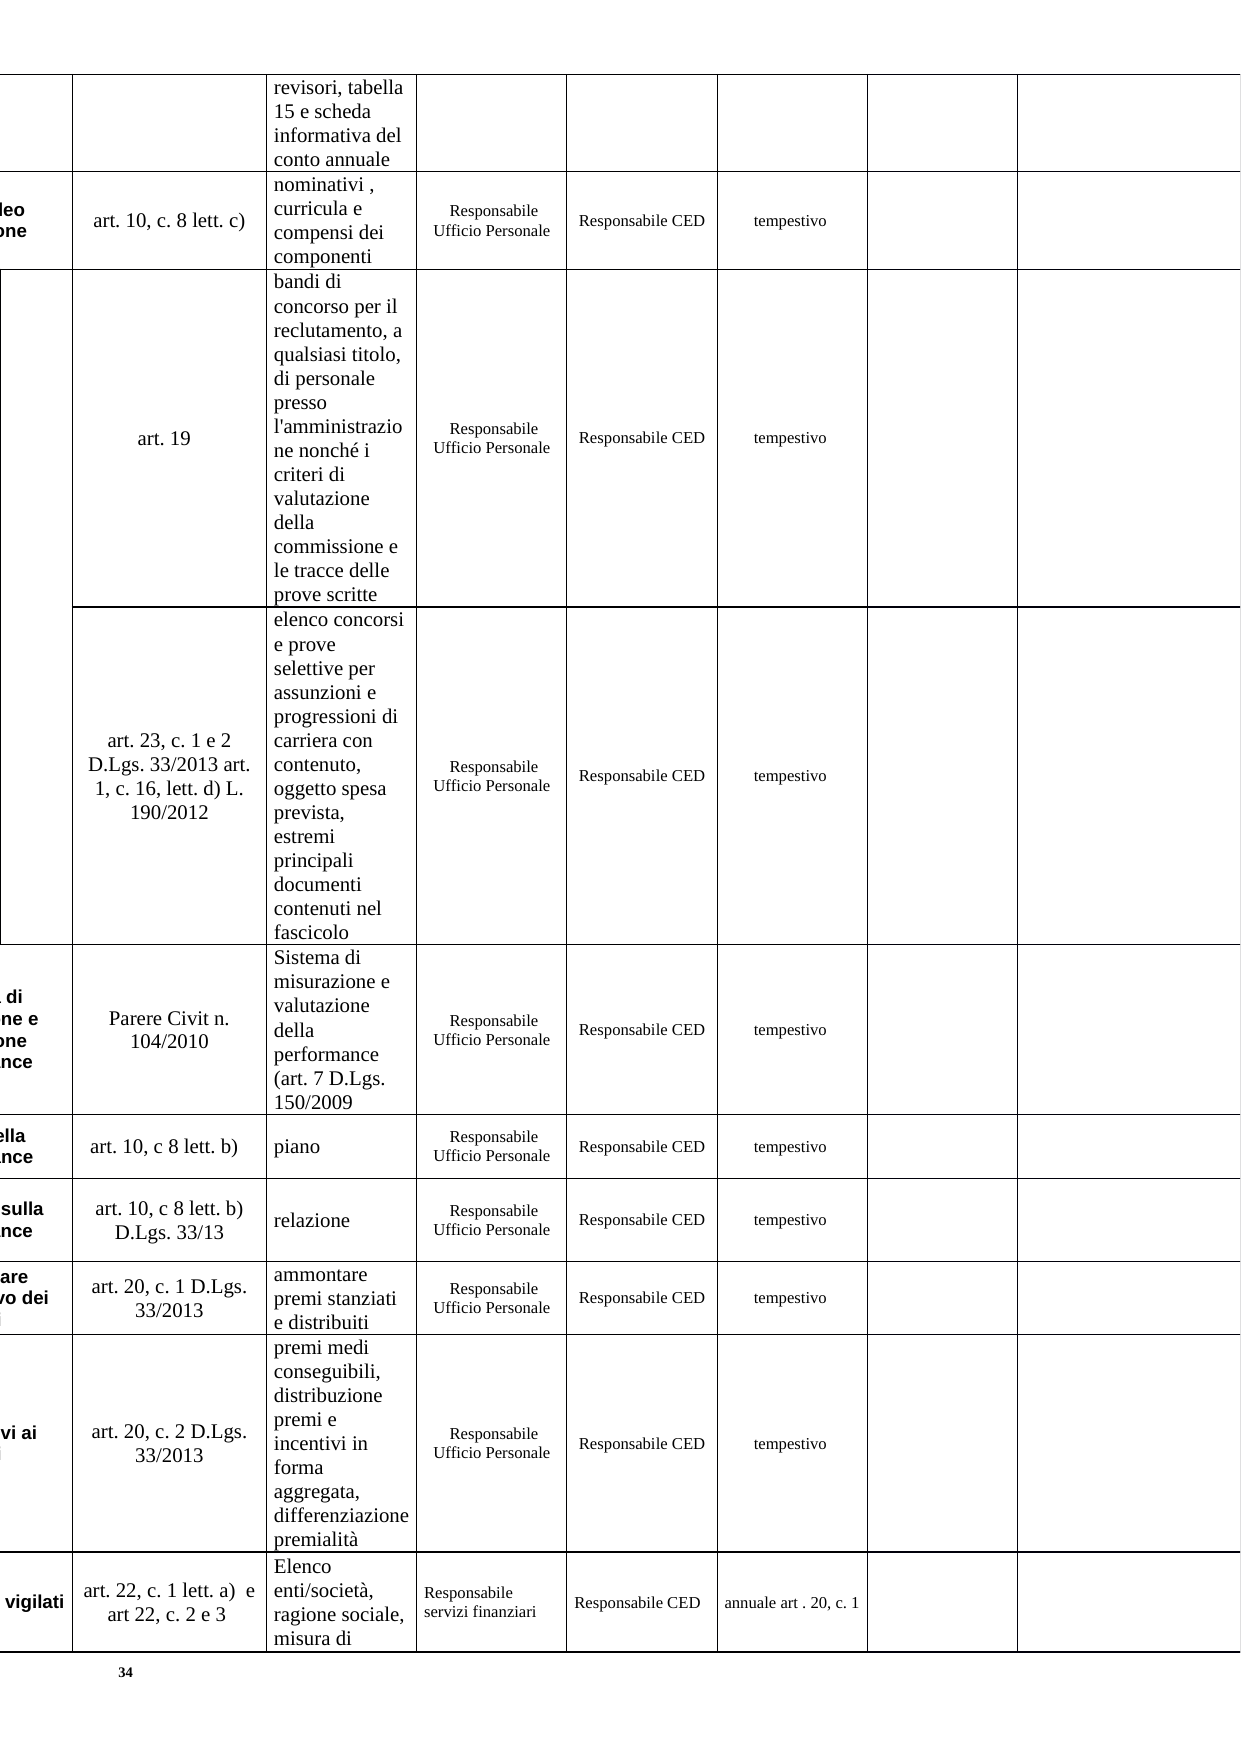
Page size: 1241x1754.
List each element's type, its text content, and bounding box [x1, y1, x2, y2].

table_cell [417, 75, 566, 171]
table_cell relazione [267, 1179, 416, 1261]
table_cell tempestivo [718, 270, 867, 606]
table_cell [1018, 172, 1240, 268]
table_cell tempestivo [718, 608, 867, 944]
table_cell Responsabile Ufficio Personale [417, 172, 566, 268]
table_cell [1018, 1262, 1240, 1334]
table_cell [868, 172, 1017, 268]
table_cell [1018, 945, 1240, 1114]
table_cell nominativi , curricula e compensi dei componenti [267, 172, 416, 268]
table_cell Responsabile CED [567, 1115, 717, 1178]
table_cell Responsabile Ufficio Personale [417, 1335, 566, 1551]
table_cell Responsabile Ufficio Personale [417, 270, 566, 606]
table_cell Responsabile CED [567, 1179, 717, 1261]
table_cell Enti pubblici vigilati [0, 1553, 72, 1651]
table_cell revisori, tabella 15 e scheda informativa del conto annuale [267, 75, 416, 171]
table_cell Responsabile CED [567, 1335, 717, 1551]
table_cell art. 23, c. 1 e 2 D.Lgs. 33/2013 art. 1, c. 16, lett. d) L. 190/2012 [73, 608, 266, 944]
table_cell [567, 75, 717, 171]
table_cell Dati relativi ai premi [0, 1335, 72, 1551]
table_cell tempestivo [718, 1115, 867, 1178]
table_cell premi medi conseguibili, distribuzione premi e incentivi in forma aggregata, differenziazione premialità [267, 1335, 416, 1551]
table_cell [73, 75, 266, 171]
table_cell Responsabile CED [567, 172, 717, 268]
table_cell [1018, 1335, 1240, 1551]
table_cell tempestivo [718, 1335, 867, 1551]
table_cell [868, 1179, 1017, 1261]
table_cell art. 20, c. 1 D.Lgs. 33/2013 [73, 1262, 266, 1334]
table_cell contrattazione integrativa [0, 75, 72, 171]
table_cell [868, 1262, 1017, 1334]
table_cell Relazione sulla performance [0, 1179, 72, 1261]
table_cell Responsabile CED [567, 1262, 717, 1334]
table_cell piano [267, 1115, 416, 1178]
table_cell Responsabile Ufficio Personale [417, 1262, 566, 1334]
table_cell Responsabile servizi finanziari [417, 1553, 566, 1651]
table_cell annuale art . 20, c. 1 [718, 1553, 867, 1651]
table_cell [868, 270, 1017, 606]
table_cell [718, 75, 867, 171]
table_cell ammontare premi stanziati e distribuiti [267, 1262, 416, 1334]
table_cell Sistema di misurazione e valutazione performance [0, 945, 72, 1114]
table_cell tempestivo [718, 1179, 867, 1261]
table_cell Responsabile Ufficio Personale [417, 1115, 566, 1178]
table_cell art. 22, c. 1 lett. a) e art 22, c. 2 e 3 [73, 1553, 266, 1651]
table_cell Parere Civit n. 104/2010 [73, 945, 266, 1114]
table_cell [1018, 1553, 1240, 1651]
table_cell Responsabile Ufficio Personale [417, 945, 566, 1114]
table_cell art. 19 [73, 270, 266, 606]
table_cell Responsabile Ufficio Personale [417, 608, 566, 944]
table_cell tempestivo [718, 172, 867, 268]
table_cell [1018, 75, 1240, 171]
table_cell Responsabile CED [567, 945, 717, 1114]
table_cell bandi di concorso per il reclutamento, a qualsiasi titolo, di personale presso l'amministrazione nonché i criteri di valutazione della commissione e le tracce delle prove scritte [267, 270, 416, 606]
table_cell [1, 270, 72, 944]
table_cell [868, 1335, 1017, 1551]
table_cell [868, 1553, 1017, 1651]
table_cell Responsabile Ufficio Personale [417, 1179, 566, 1261]
table_cell [1018, 1179, 1240, 1261]
table_cell tempestivo [718, 1262, 867, 1334]
table_cell Responsabile CED [567, 270, 717, 606]
table_cell art. 10, c. 8 lett. c) [73, 172, 266, 268]
table_cell tempestivo [718, 945, 867, 1114]
table_cell [1018, 1115, 1240, 1178]
table_cell art. 20, c. 2 D.Lgs. 33/2013 [73, 1335, 266, 1551]
table_cell Responsabile CED [567, 608, 717, 944]
table_cell [1018, 270, 1240, 606]
table_cell Responsabile CED [567, 1553, 717, 1651]
table_cell [1018, 608, 1240, 944]
table_cell art. 10, c 8 lett. b) D.Lgs. 33/13 [73, 1179, 266, 1261]
table_cell elenco concorsi e prove selettive per assunzioni e progressioni di carriera con contenuto, oggetto spesa prevista, estremi principali documenti contenuti nel fascicolo [267, 608, 416, 944]
table_cell [868, 945, 1017, 1114]
table_cell [868, 608, 1017, 944]
table_cell Sistema di misurazione e valutazione della performance (art. 7 D.Lgs. 150/2009 [267, 945, 416, 1114]
table_cell Elenco enti/società, ragione sociale, misura di [267, 1553, 416, 1651]
table_cell art. 10, c 8 lett. b) [73, 1115, 266, 1178]
table_cell Piano della Performance [0, 1115, 72, 1178]
table_cell OIV/nucleo valutazione [0, 172, 72, 268]
table_cell [868, 75, 1017, 171]
table_cell Ammontare complessivo dei premi [0, 1262, 72, 1334]
table_cell [868, 1115, 1017, 1178]
